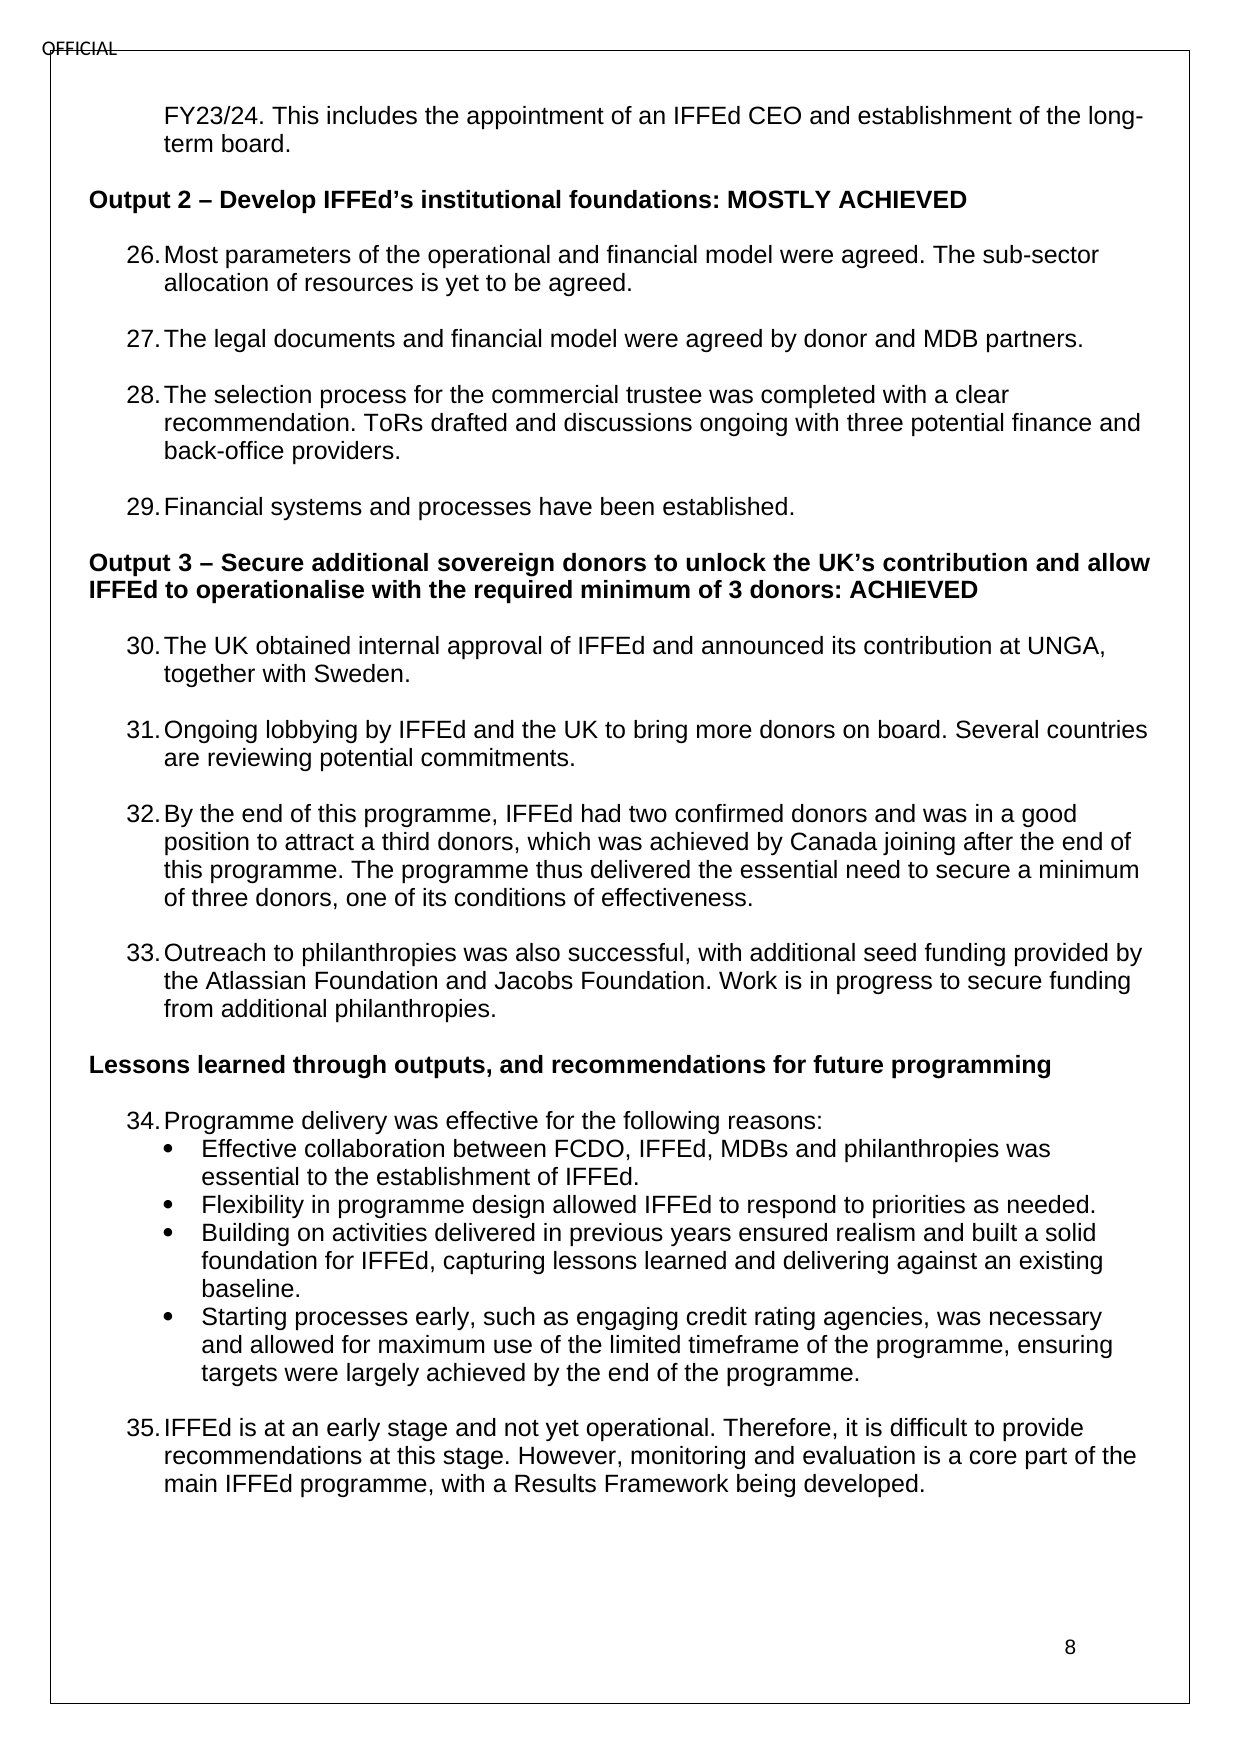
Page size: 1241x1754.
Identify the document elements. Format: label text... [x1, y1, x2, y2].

list The selection process for the commercial trustee was completed with a clear recommendation. ToRs drafted and discussions ongoing with three potential finance and back-office providers. [126, 381, 1152, 465]
text Output 3 – Secure additional sovereign donors to unlock the UK’s contribution and allow IFFEd to operationalise with the required minimum of 3 donors: ACHIEVED [89, 548, 1152, 604]
list Building on activities delivered in previous years ensured realism and built a solid foundation for IFFEd, capturing lessons learned and delivering against an existing baseline. [164, 1219, 1152, 1302]
list Effective collaboration between FCDO, IFFEd, MDBs and philanthropies was essential to the establishment of IFFEd. [164, 1135, 1152, 1191]
text Lessons learned through outputs, and recommendations for future programming [89, 1051, 1152, 1079]
list Outreach to philanthropies was also successful, with additional seed funding provided by the Atlassian Foundation and Jacobs Foundation. Work is in progress to secure funding from additional philanthropies. [126, 939, 1152, 1023]
list Starting processes early, such as engaging credit rating agencies, was necessary and allowed for maximum use of the limited timeframe of the programme, ensuring targets were largely achieved by the end of the programme. [164, 1302, 1152, 1386]
text Output 2 – Develop IFFEd’s institutional foundations: MOSTLY ACHIEVED [89, 186, 1152, 213]
list By the end of this programme, IFFEd had two confirmed donors and was in a good position to attract a third donors, which was achieved by Canada joining after the end of this programme. The programme thus delivered the essential need to secure a minimum of three donors, one of its conditions of effectiveness. [126, 800, 1152, 911]
list Ongoing lobbying by IFFEd and the UK to bring more donors on board. Several countries are reviewing potential commitments. [126, 716, 1152, 772]
list The UK obtained internal approval of IFFEd and announced its contribution at UNGA, together with Sweden. [126, 632, 1152, 688]
list The legal documents and financial model were agreed by donor and MDB partners. [126, 325, 1152, 353]
list Financial systems and processes have been established. [126, 493, 1152, 521]
list IFFEd is at an early stage and not yet operational. Therefore, it is difficult to provide recommendations at this stage. However, monitoring and evaluation is a core part of the main IFFEd programme, with a Results Framework being developed. [126, 1414, 1152, 1498]
list Most parameters of the operational and financial model were agreed. The sub-sector allocation of resources is yet to be agreed. [126, 241, 1152, 297]
list Flexibility in programme design allowed IFFEd to respond to priorities as needed. [164, 1191, 1152, 1219]
list Programme delivery was effective for the following reasons: [126, 1107, 1152, 1135]
list FY23/24. This includes the appointment of an IFFEd CEO and establishment of the long-term board. [126, 102, 1152, 158]
